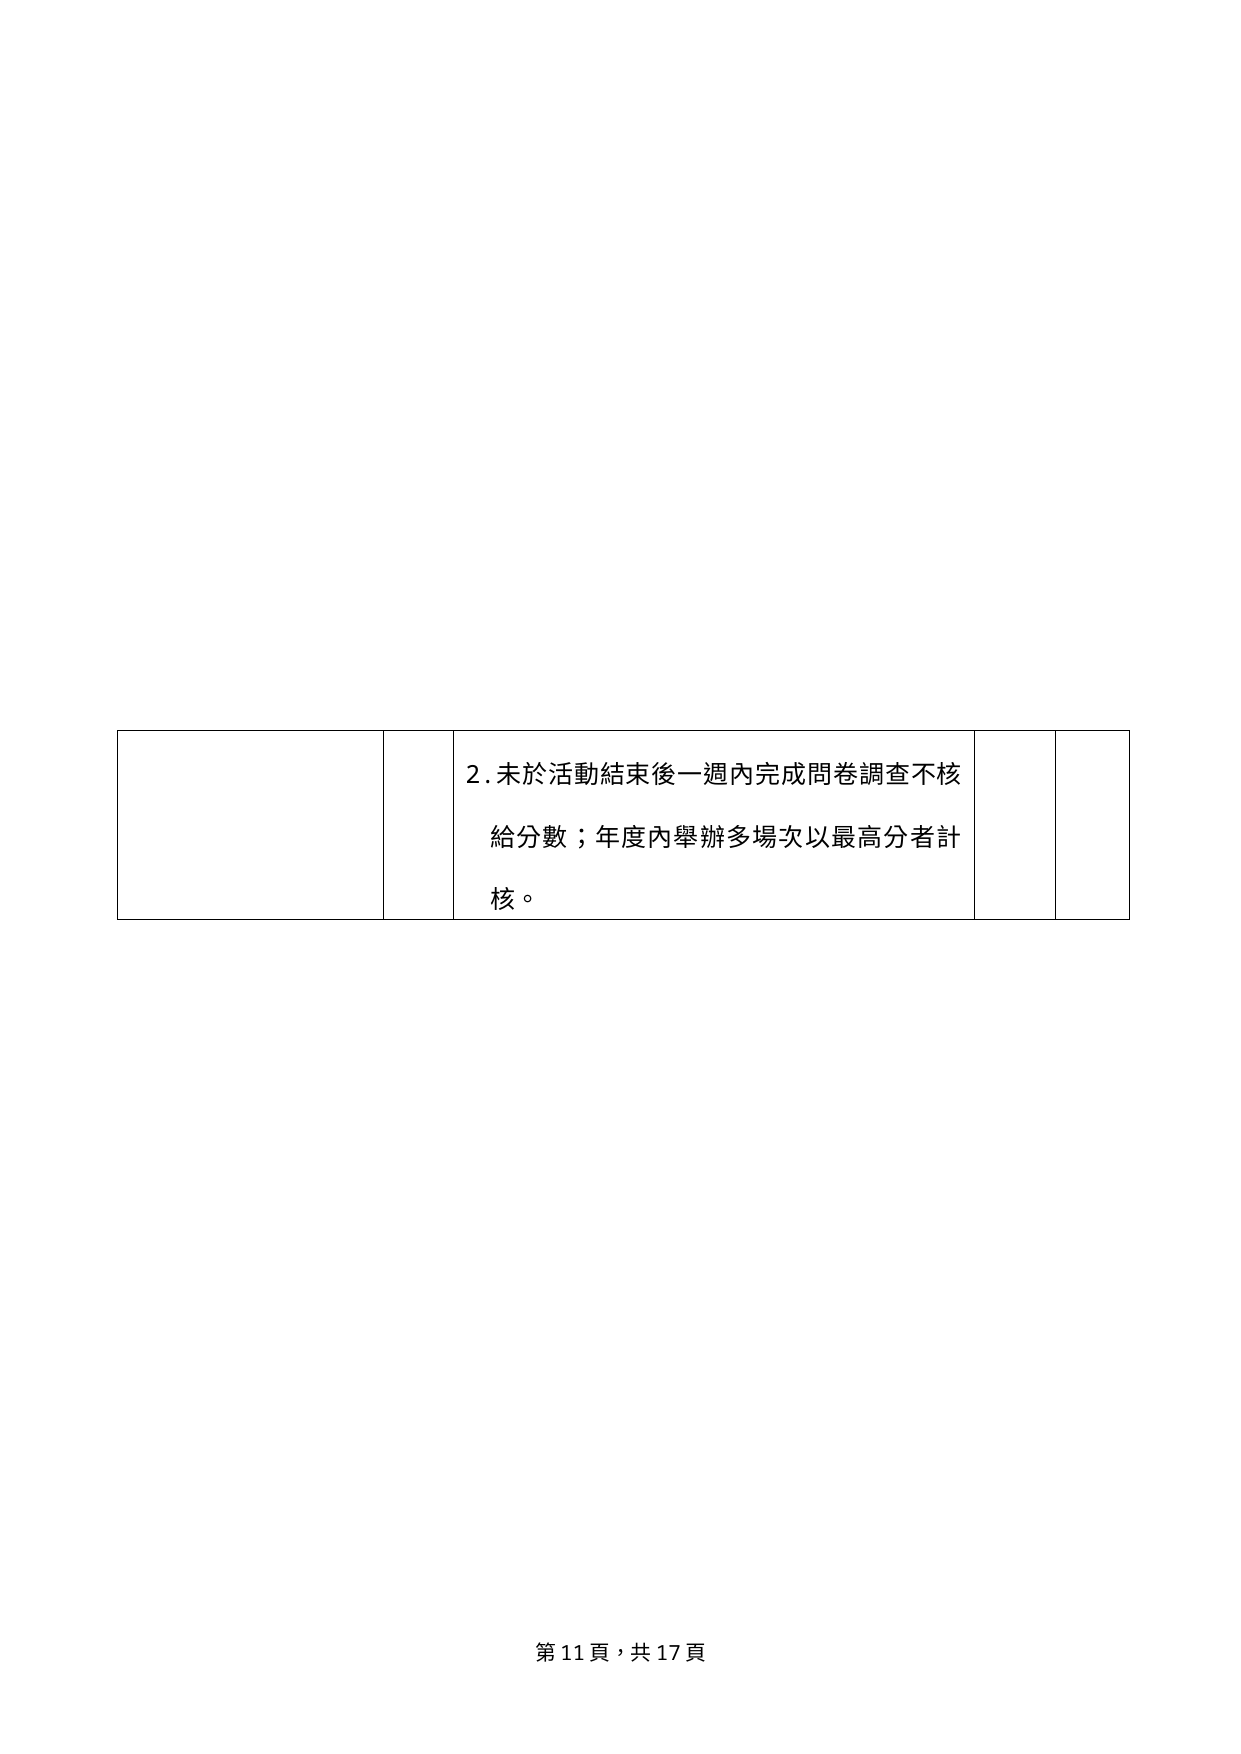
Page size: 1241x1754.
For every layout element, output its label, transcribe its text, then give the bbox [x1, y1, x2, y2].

table_cell 2.未於活動結束後一週內完成問卷調查不核給分數；年度內舉辦多場次以最高分者計核。 [454, 731, 974, 919]
table_cell [1056, 731, 1129, 919]
table_cell [384, 731, 453, 919]
table_cell [975, 731, 1055, 919]
table_cell [118, 731, 383, 919]
